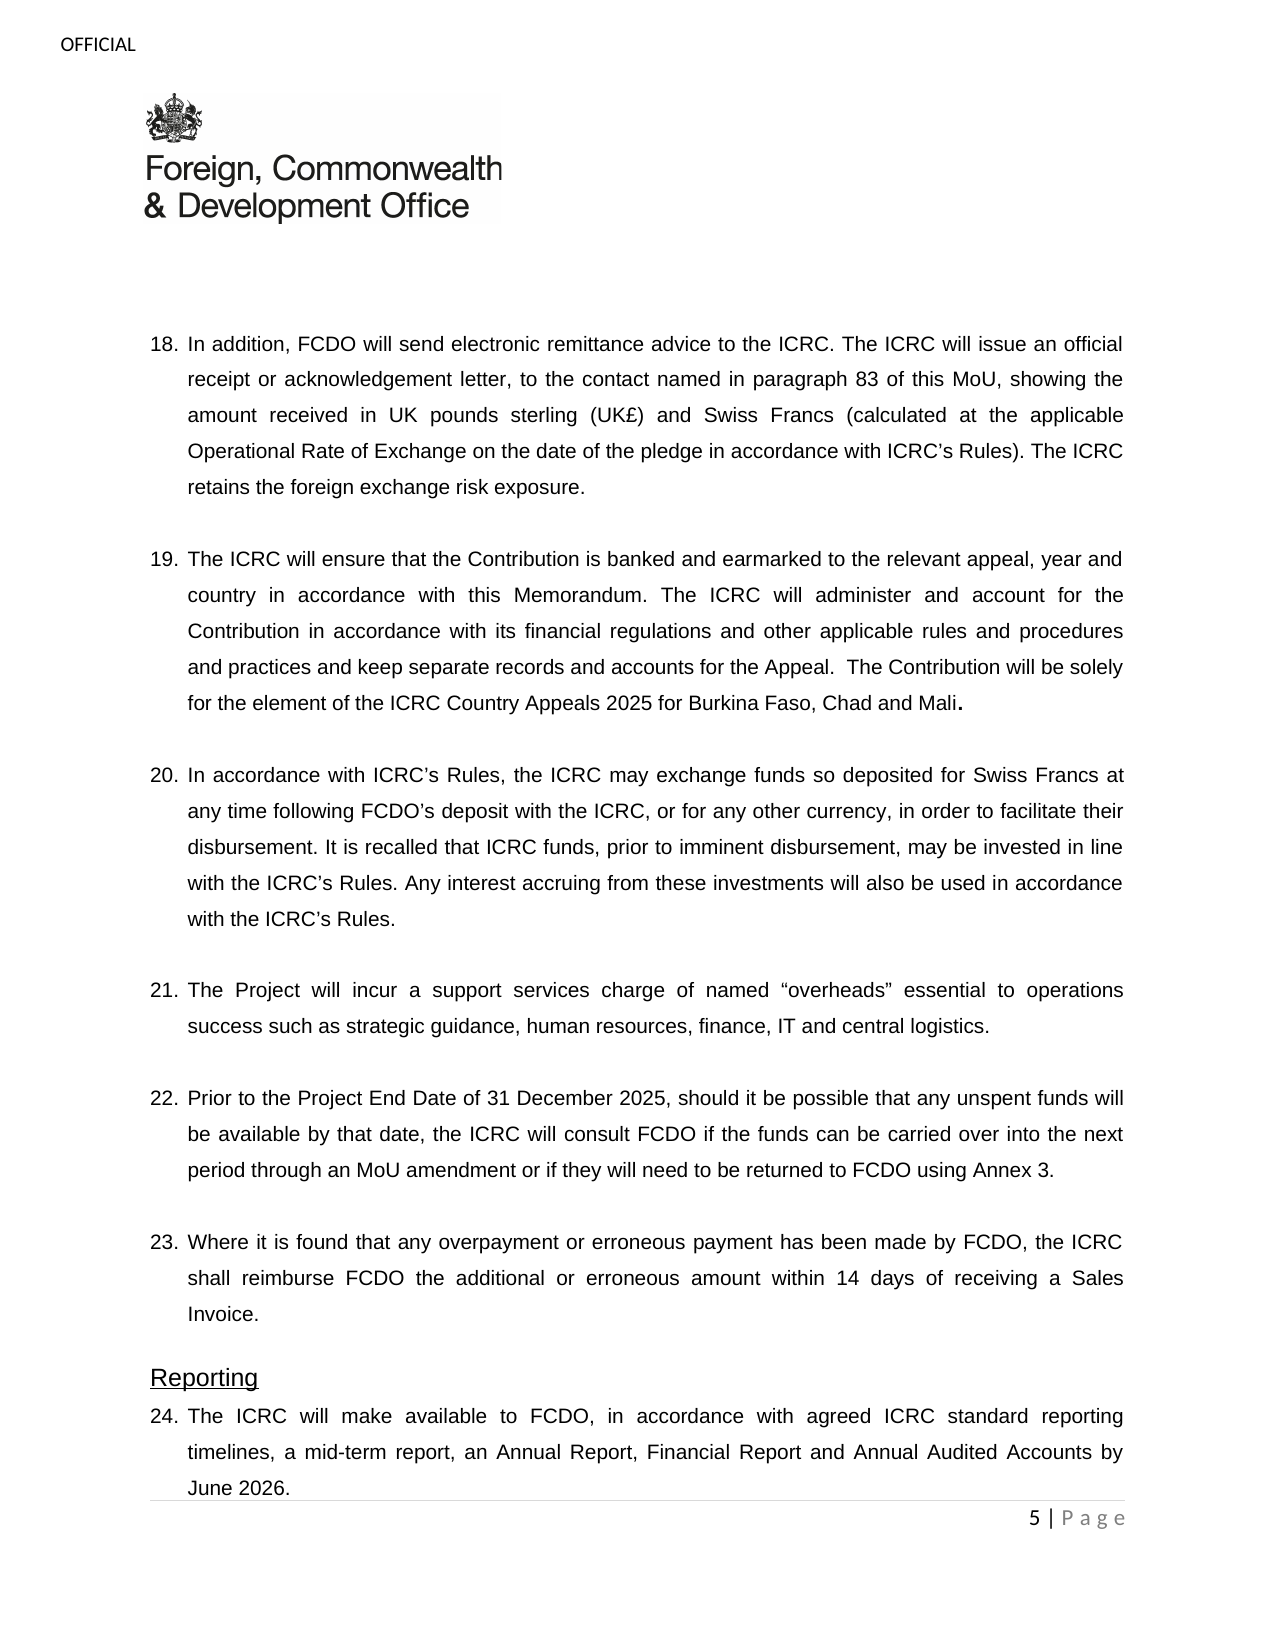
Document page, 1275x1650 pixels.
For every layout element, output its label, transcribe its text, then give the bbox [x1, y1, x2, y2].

list Prior to the Project End Date of 31 December 2025, should it be possible that any unspent funds will be available by that date, the ICRC will consult FCDO if the funds can be carried over into the next period through an MoU amendment or if they will need to be returned to FCDO using Annex 3. [150, 1086, 1125, 1182]
list In accordance with ICRC’s Rules, the ICRC may exchange funds so deposited for Swiss Francs at any time following FCDO’s deposit with the ICRC, or for any other currency, in order to facilitate their disbursement. It is recalled that ICRC funds, prior to imminent disbursement, may be invested in line with the ICRC’s Rules. Any interest accruing from these investments will also be used in accordance with the ICRC’s Rules. [150, 763, 1125, 930]
list The ICRC will make available to FCDO, in accordance with agreed ICRC standard reporting timelines, a mid-term report, an Annual Report, Financial Report and Annual Audited Accounts by June 2026. [150, 1404, 1125, 1500]
list In addition, FCDO will send electronic remittance advice to the ICRC. The ICRC will issue an official receipt or acknowledgement letter, to the contact named in paragraph 83 of this MoU, showing the amount received in UK pounds sterling (UK£) and Swiss Francs (calculated at the applicable Operational Rate of Exchange on the date of the pledge in accordance with ICRC’s Rules). The ICRC retains the foreign exchange risk exposure. [150, 331, 1125, 499]
list The ICRC will ensure that the Contribution is banked and earmarked to the relevant appeal, year and country in accordance with this Memorandum. The ICRC will administer and account for the Contribution in accordance with its financial regulations and other applicable rules and procedures and practices and keep separate records and accounts for the Appeal. The Contribution will be solely for the element of the ICRC Country Appeals 2025 for Burkina Faso, Chad and Mali. [150, 547, 1125, 715]
subtitle Reporting [150, 1363, 1125, 1391]
list Where it is found that any overpayment or erroneous payment has been made by FCDO, the ICRC shall reimburse FCDO the additional or erroneous amount within 14 days of receiving a Sales Invoice. [150, 1230, 1125, 1326]
list The Project will incur a support services charge of named “overheads” essential to operations success such as strategic guidance, human resources, finance, IT and central logistics. [150, 978, 1125, 1038]
